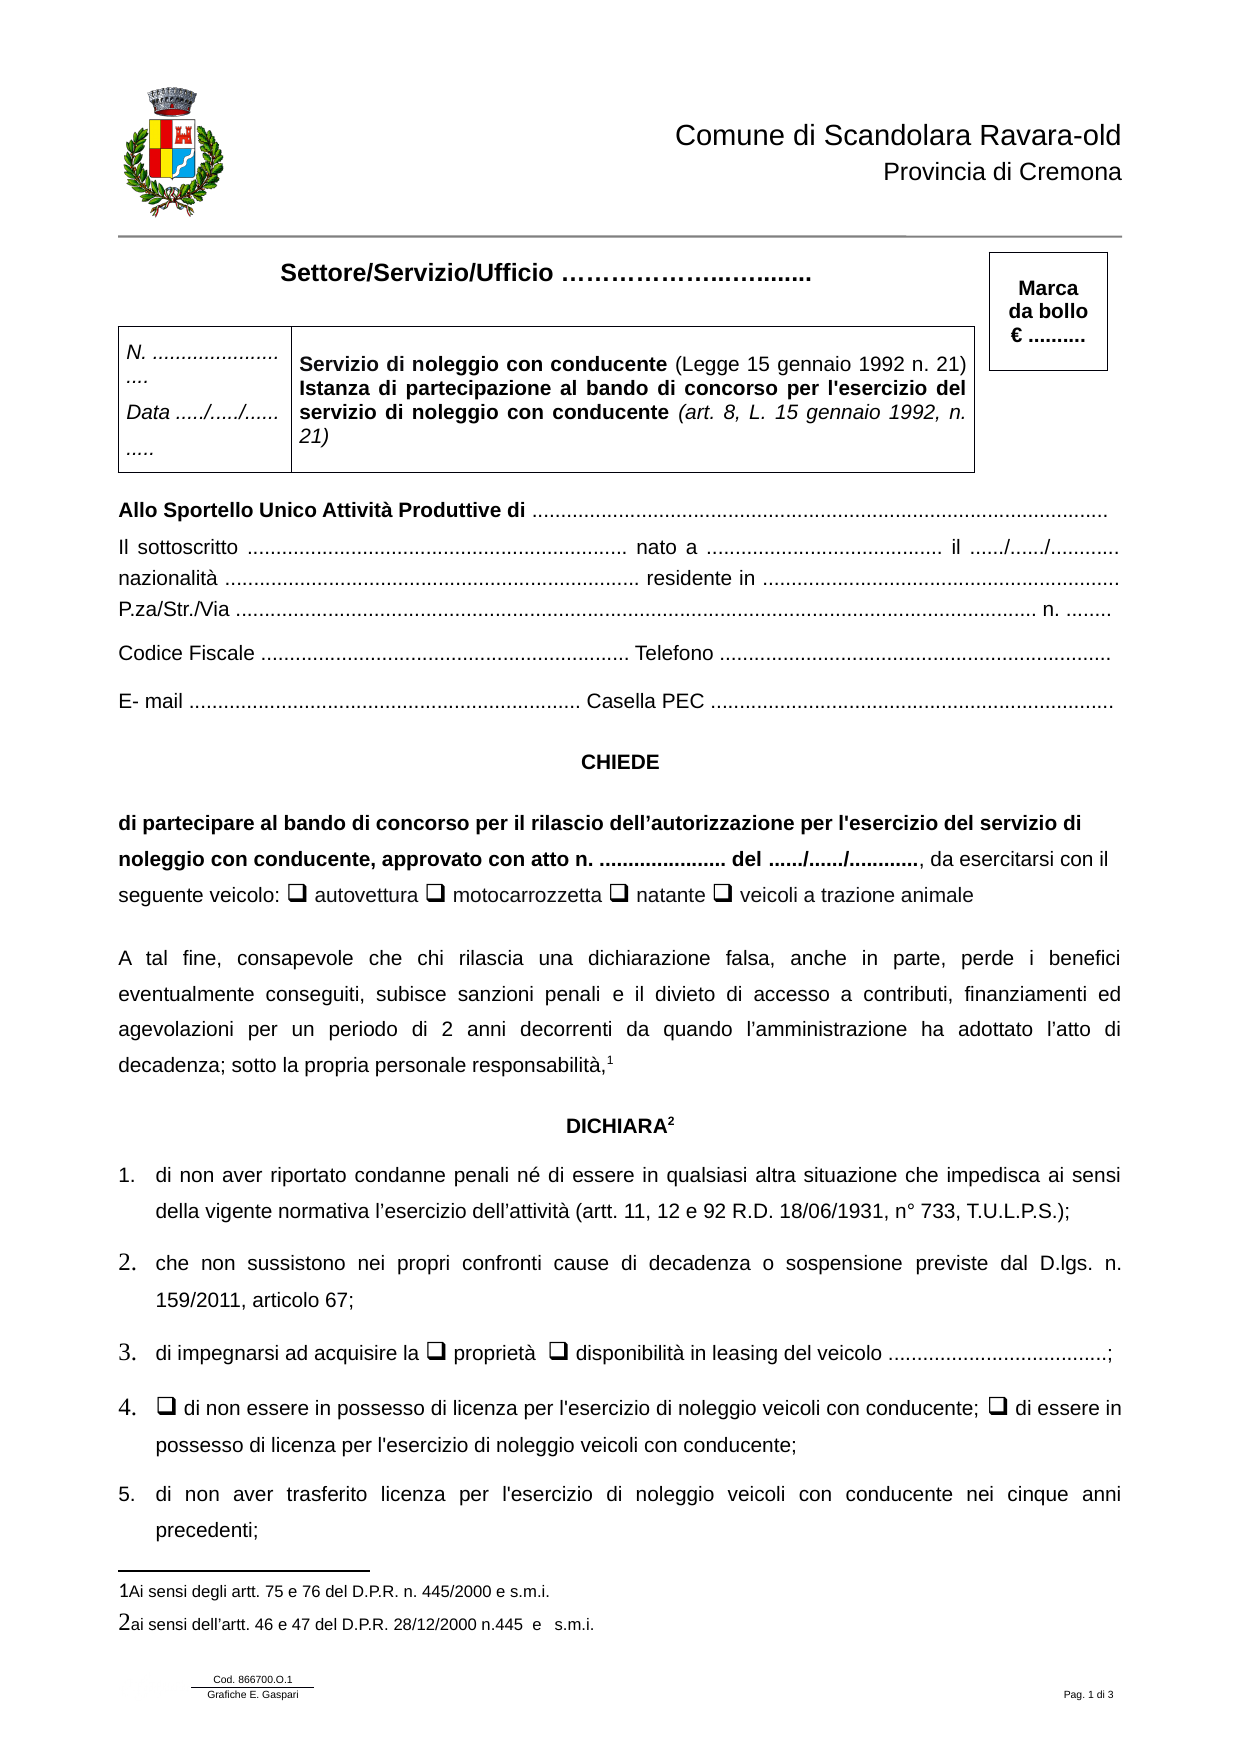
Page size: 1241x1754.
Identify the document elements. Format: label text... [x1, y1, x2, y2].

subtitle CHIEDE [118, 750, 1122, 774]
list  di non essere in possesso di licenza per l'esercizio di noleggio veicoli con conducente;  di essere in possesso di licenza per l'esercizio di noleggio veicoli con conducente; [118, 1392, 1122, 1457]
text DICHIARA [118, 1114, 1122, 1138]
text Il sottoscritto .................................................................. nato a ......................................... il ....../....../............ nazionalità ........................................................................ residente in .............................................................. P.za/Str./Via ........................................................................................................................................... n. ........ [118, 535, 1122, 621]
picture [122, 87, 224, 219]
list che non sussistono nei propri confronti cause di decadenza o sospensione previste dal D.lgs. n. 159/2011, articolo 67; [118, 1247, 1122, 1312]
table_header N. .......................... Data ...../...../........... [119, 327, 291, 472]
text Ai sensi degli artt. 75 e 76 del D.P.R. n. 445/2000 e s.m.i. [118, 1577, 1122, 1603]
text Comune di Scandolara Ravara-old [224, 118, 1122, 152]
text Allo Sportello Unico Attività Produttive di .................................................................................................... [118, 498, 1122, 522]
text E- mail .................................................................... Casella PEC ...................................................................... [118, 689, 1122, 713]
list di non aver trasferito licenza per l'esercizio di noleggio veicoli con conducente nei cinque anni precedenti; [118, 1481, 1122, 1541]
table_header Servizio di noleggio con conducente (Legge 15 gennaio 1992 n. 21) Istanza di partecipazione al bando di concorso per l'esercizio del servizio di noleggio con conducente (art. 8, L. 15 gennaio 1992, n. 21) [292, 327, 974, 472]
text ai sensi dell’artt. 46 e 47 del D.P.R. 28/12/2000 n.445 e s.m.i. [118, 1607, 1122, 1636]
text Provincia di Cremona [224, 157, 1122, 185]
list di impegnarsi ad acquisire la  proprietà  disponibilità in leasing del veicolo ......................................; [118, 1337, 1122, 1365]
text Settore/Servizio/Ufficio ………………...…........ [118, 258, 989, 287]
list di non aver riportato condanne penali né di essere in qualsiasi altra situazione che impedisca ai sensi della vigente normativa l’esercizio dell’attività (artt. 11, 12 e 92 R.D. 18/06/1931, n° 733, T.U.L.P.S.); [118, 1163, 1122, 1223]
text Codice Fiscale ................................................................ Telefono .................................................................... [118, 641, 1122, 665]
subtitle di partecipare al bando di concorso per il rilascio dell’autorizzazione per l'esercizio del servizio di noleggio con conducente, approvato con atto n. ...................... del ....../....../............, da esercitarsi con il seguente veicolo:  autovettura  motocarrozzetta  natante  veicoli a trazione animale [118, 811, 1122, 908]
text A tal fine, consapevole che chi rilascia una dichiarazione falsa, anche in parte, perde i benefici eventualmente conseguiti, subisce sanzioni penali e il divieto di accesso a contributi, finanziamenti ed agevolazioni per un periodo di 2 anni decorrenti da quando l’amministrazione ha adottato l’atto di decadenza; sotto la propria personale responsabilità, [118, 945, 1122, 1077]
table_header Marca da bollo € .......... [990, 253, 1107, 370]
